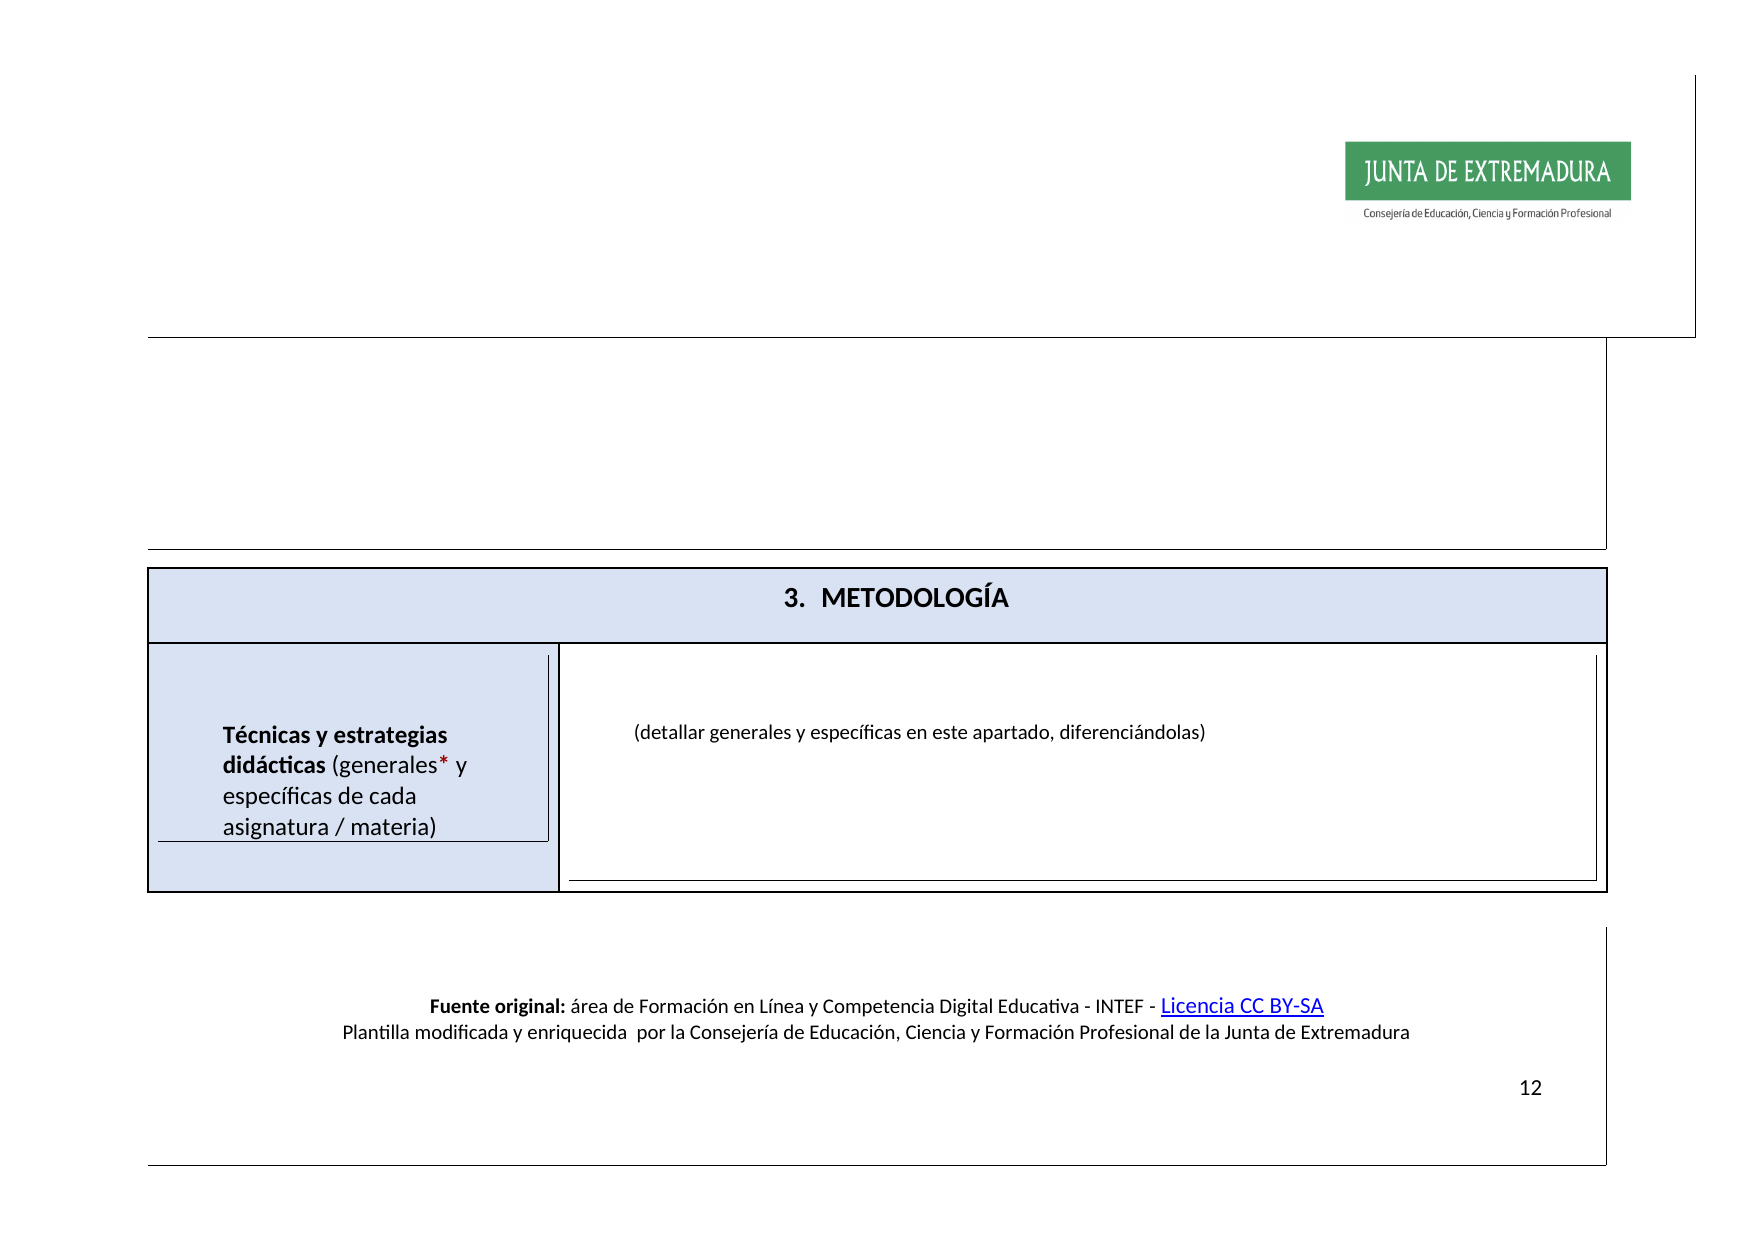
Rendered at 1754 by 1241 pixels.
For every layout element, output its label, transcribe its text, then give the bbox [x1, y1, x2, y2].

table_cell Técnicas y estrategias didácticas (generales* y específicas de cada asignatura / materia) [149, 644, 558, 891]
table_cell (detallar generales y específicas en este apartado, diferenciándolas) [560, 644, 1606, 891]
table_header METODOLOGÍA [149, 569, 1606, 642]
